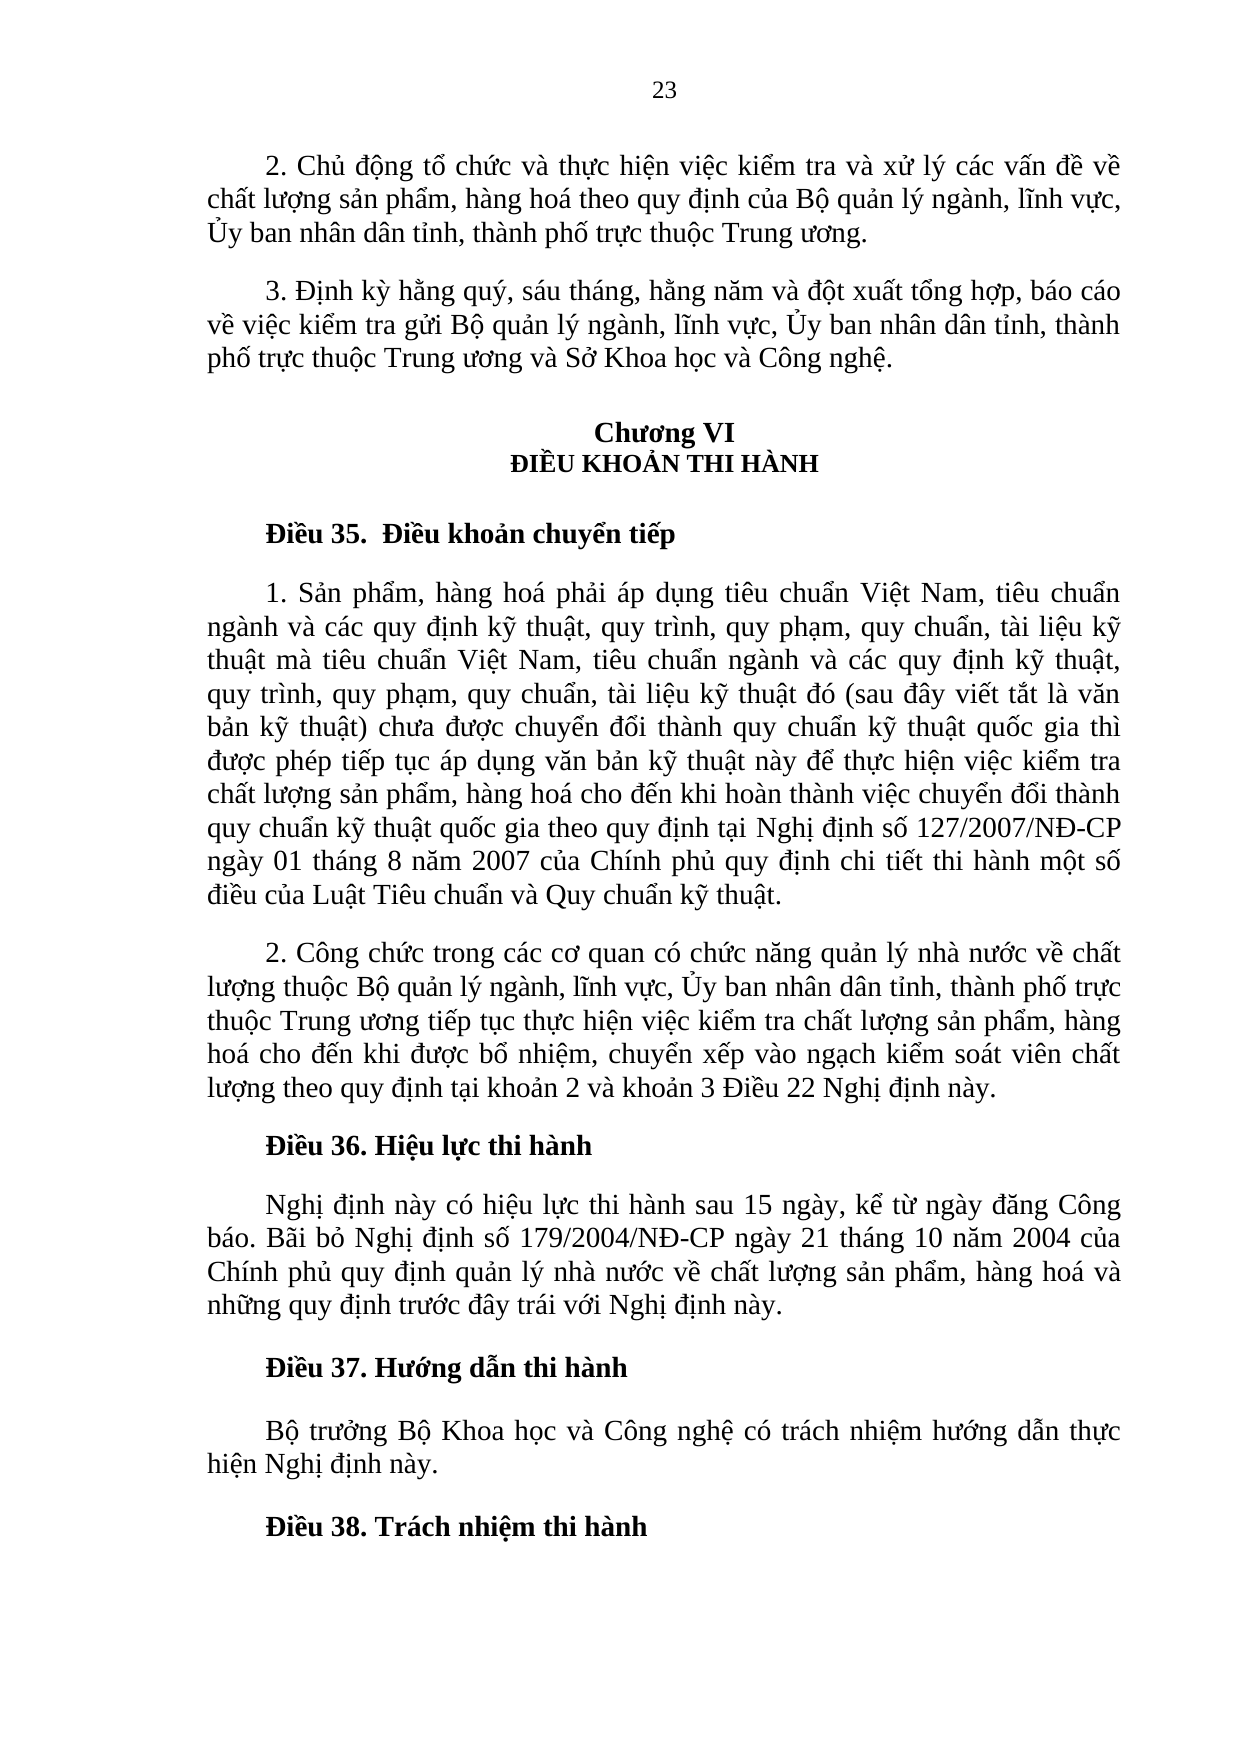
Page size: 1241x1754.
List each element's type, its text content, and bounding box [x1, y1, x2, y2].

text Nghị định này có hiệu lực thi hành sau 15 ngày, kể từ ngày đăng Công báo. Bãi bỏ Nghị định số 179/2004/NĐ-CP ngày 21 tháng 10 năm 2004 của Chính phủ quy định quản lý nhà nước về chất lượng sản phẩm, hàng hoá và những quy định trước đây trái với Nghị định này. [207, 1187, 1122, 1321]
text Bộ trưởng Bộ Khoa học và Công nghệ có trách nhiệm hướng dẫn thực hiện Nghị định này. [207, 1413, 1122, 1480]
text Điều 37. Hướng dẫn thi hành [207, 1350, 1122, 1384]
text Điều 38. Trách nhiệm thi hành [207, 1509, 1122, 1543]
subtitle Chương VI [207, 415, 1122, 448]
text 2. Chủ động tổ chức và thực hiện việc kiểm tra và xử lý các vấn đề về chất lượng sản phẩm, hàng hoá theo quy định của Bộ quản lý ngành, lĩnh vực, Ủy ban nhân dân tỉnh, thành phố trực thuộc Trung ương. [207, 148, 1122, 248]
text 2. Công chức trong các cơ quan có chức năng quản lý nhà nước về chất lượng thuộc Bộ quản lý ngành, lĩnh vực, Ủy ban nhân dân tỉnh, thành phố trực thuộc Trung ương tiếp tục thực hiện việc kiểm tra chất lượng sản phẩm, hàng hoá cho đến khi được bổ nhiệm, chuyển xếp vào ngạch kiểm soát viên chất lượng theo quy định tại khoản 2 và khoản 3 Điều 22 Nghị định này. [207, 936, 1122, 1103]
text 3. Định kỳ hằng quý, sáu tháng, hằng năm và đột xuất tổng hợp, báo cáo về việc kiểm tra gửi Bộ quản lý ngành, lĩnh vực, Ủy ban nhân dân tỉnh, thành phố trực thuộc Trung ương và Sở Khoa học và Công nghệ. [207, 273, 1122, 374]
text Điều 36. Hiệu lực thi hành [207, 1128, 1122, 1162]
text ĐIỀU KHOẢN THI HÀNH [207, 448, 1122, 478]
text Điều 35. Điều khoản chuyển tiếp [207, 517, 1122, 550]
text 1. Sản phẩm, hàng hoá phải áp dụng tiêu chuẩn Việt Nam, tiêu chuẩn ngành và các quy định kỹ thuật, quy trình, quy phạm, quy chuẩn, tài liệu kỹ thuật mà tiêu chuẩn Việt Nam, tiêu chuẩn ngành và các quy định kỹ thuật, quy trình, quy phạm, quy chuẩn, tài liệu kỹ thuật đó (sau đây viết tắt là văn bản kỹ thuật) chưa được chuyển đổi thành quy chuẩn kỹ thuật quốc gia thì được phép tiếp tục áp dụng văn bản kỹ thuật này để thực hiện việc kiểm tra chất lượng sản phẩm, hàng hoá cho đến khi hoàn thành việc chuyển đổi thành quy chuẩn kỹ thuật quốc gia theo quy định tại Nghị định số 127/2007/NĐ-CP ngày 01 tháng 8 năm 2007 của Chính phủ quy định chi tiết thi hành một số điều của Luật Tiêu chuẩn và Quy chuẩn kỹ thuật. [207, 575, 1122, 911]
